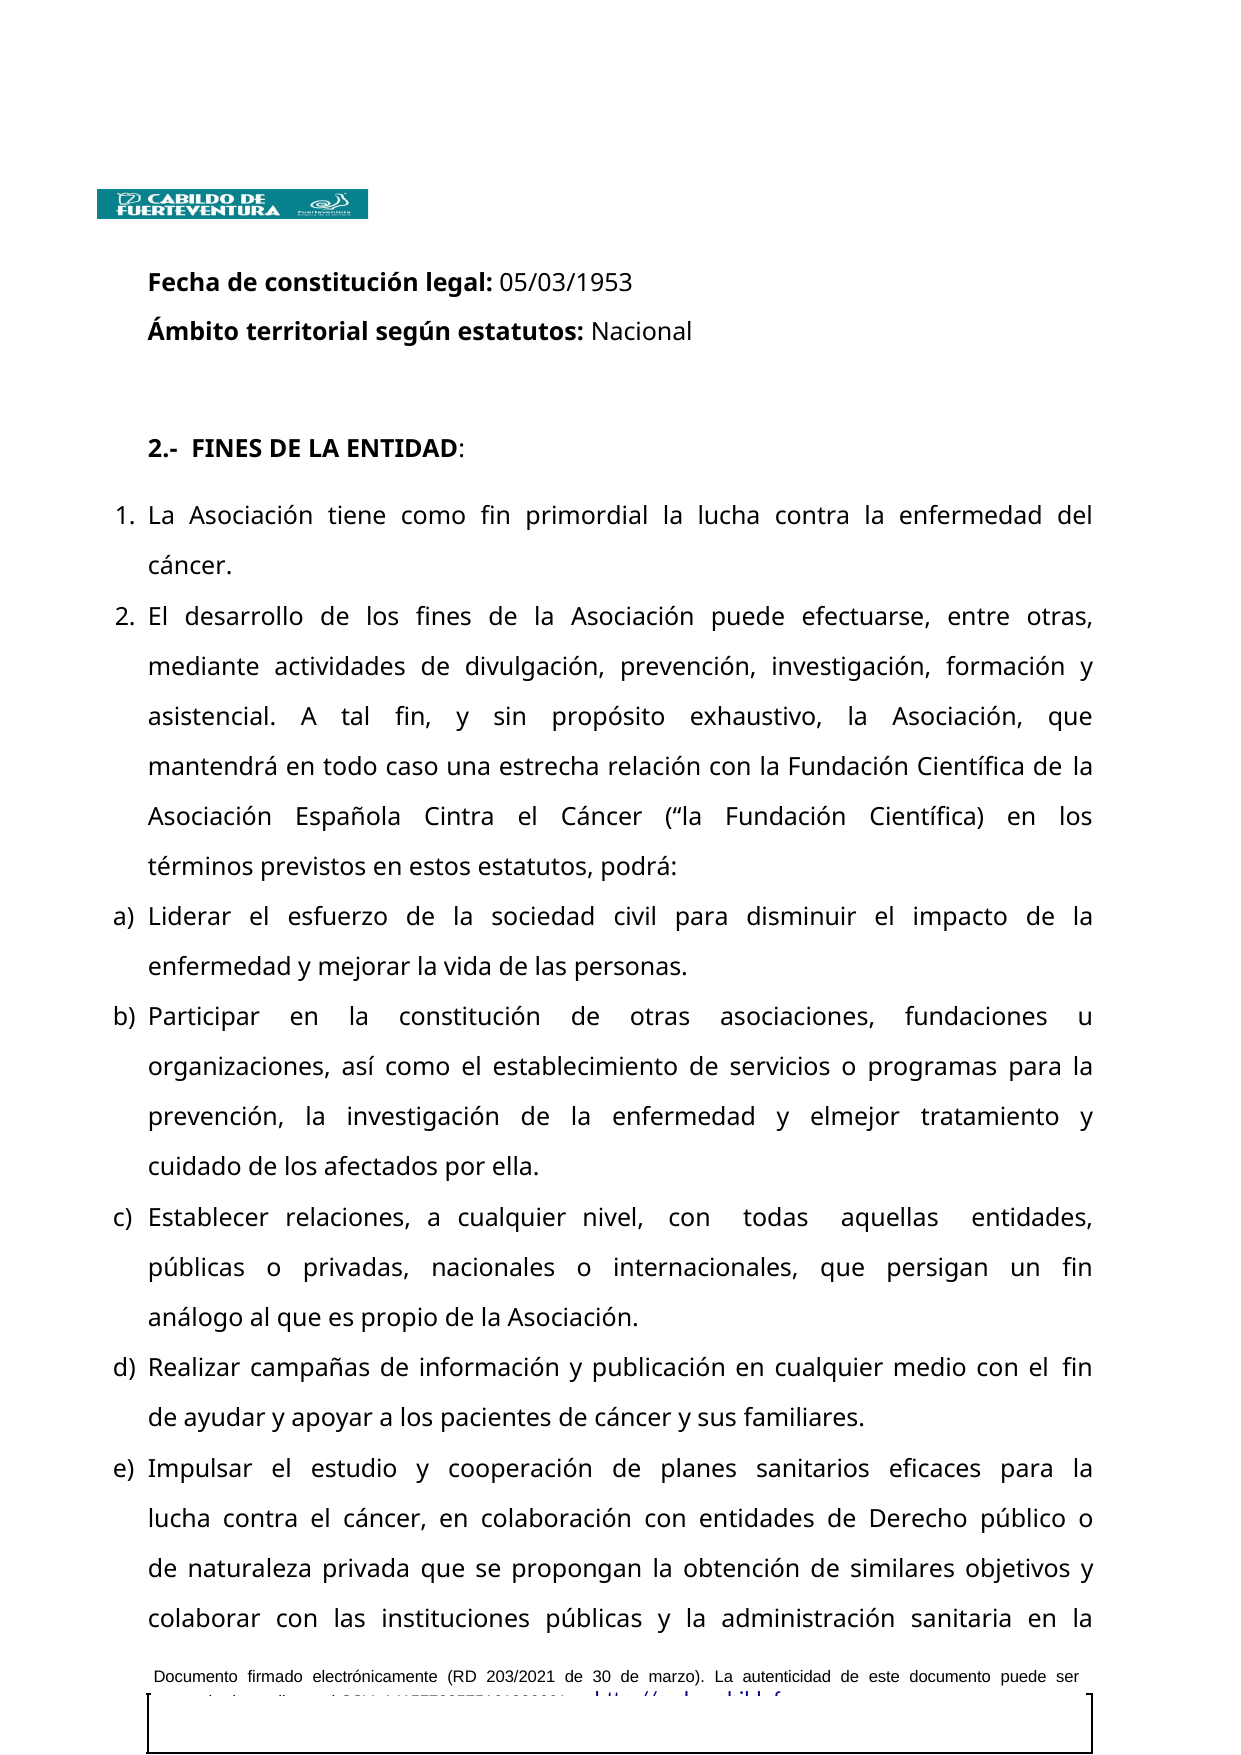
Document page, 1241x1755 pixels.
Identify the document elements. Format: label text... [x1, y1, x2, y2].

text 2.- FINES DE LA ENTIDAD: [148, 431, 1107, 465]
list Impulsar el estudio y cooperación de planes sanitarios eficaces para la lucha contra el cáncer, en colaboración con entidades de Derecho público o de naturaleza privada que se propongan la obtención de similares objetivos y colaborar con las instituciones públicas y la administración sanitaria en la [113, 1450, 1093, 1634]
list La Asociación tiene como fin primordial la lucha contra la enfermedad del cáncer. [114, 498, 1093, 582]
list Liderar el esfuerzo de la sociedad civil para disminuir el impacto de la enfermedad y mejorar la vida de las personas. [113, 899, 1093, 983]
list Realizar campañas de información y publicación en cualquier medio con el fin de ayudar y apoyar a los pacientes de cáncer y sus familiares. [113, 1350, 1093, 1434]
text Ámbito territorial según estatutos: Nacional [147, 313, 1107, 347]
list Participar en la constitución de otras asociaciones, fundaciones u organizaciones, así como el establecimiento de servicios o programas para la prevención, la investigación de la enfermedad y elmejor tratamiento y cuidado de los afectados por ella. [113, 999, 1093, 1183]
picture [97, 189, 369, 219]
text Fecha de constitución legal: 05/03/1953 [147, 265, 1107, 299]
list Establecer relaciones, a cualquier nivel, con todas aquellas entidades, públicas o privadas, nacionales o internacionales, que persigan un fin análogo al que es propio de la Asociación. [113, 1199, 1093, 1333]
list El desarrollo de los fines de la Asociación puede efectuarse, entre otras, mediante actividades de divulgación, prevención, investigación, formación y asistencial. A tal fin, y sin propósito exhaustivo, la Asociación, que mantendrá en todo caso una estrecha relación con la Fundación Científica de la Asociación Española Cintra el Cáncer (“la Fundación Científica) en los términos previstos en estos estatutos, podrá: [114, 598, 1093, 882]
